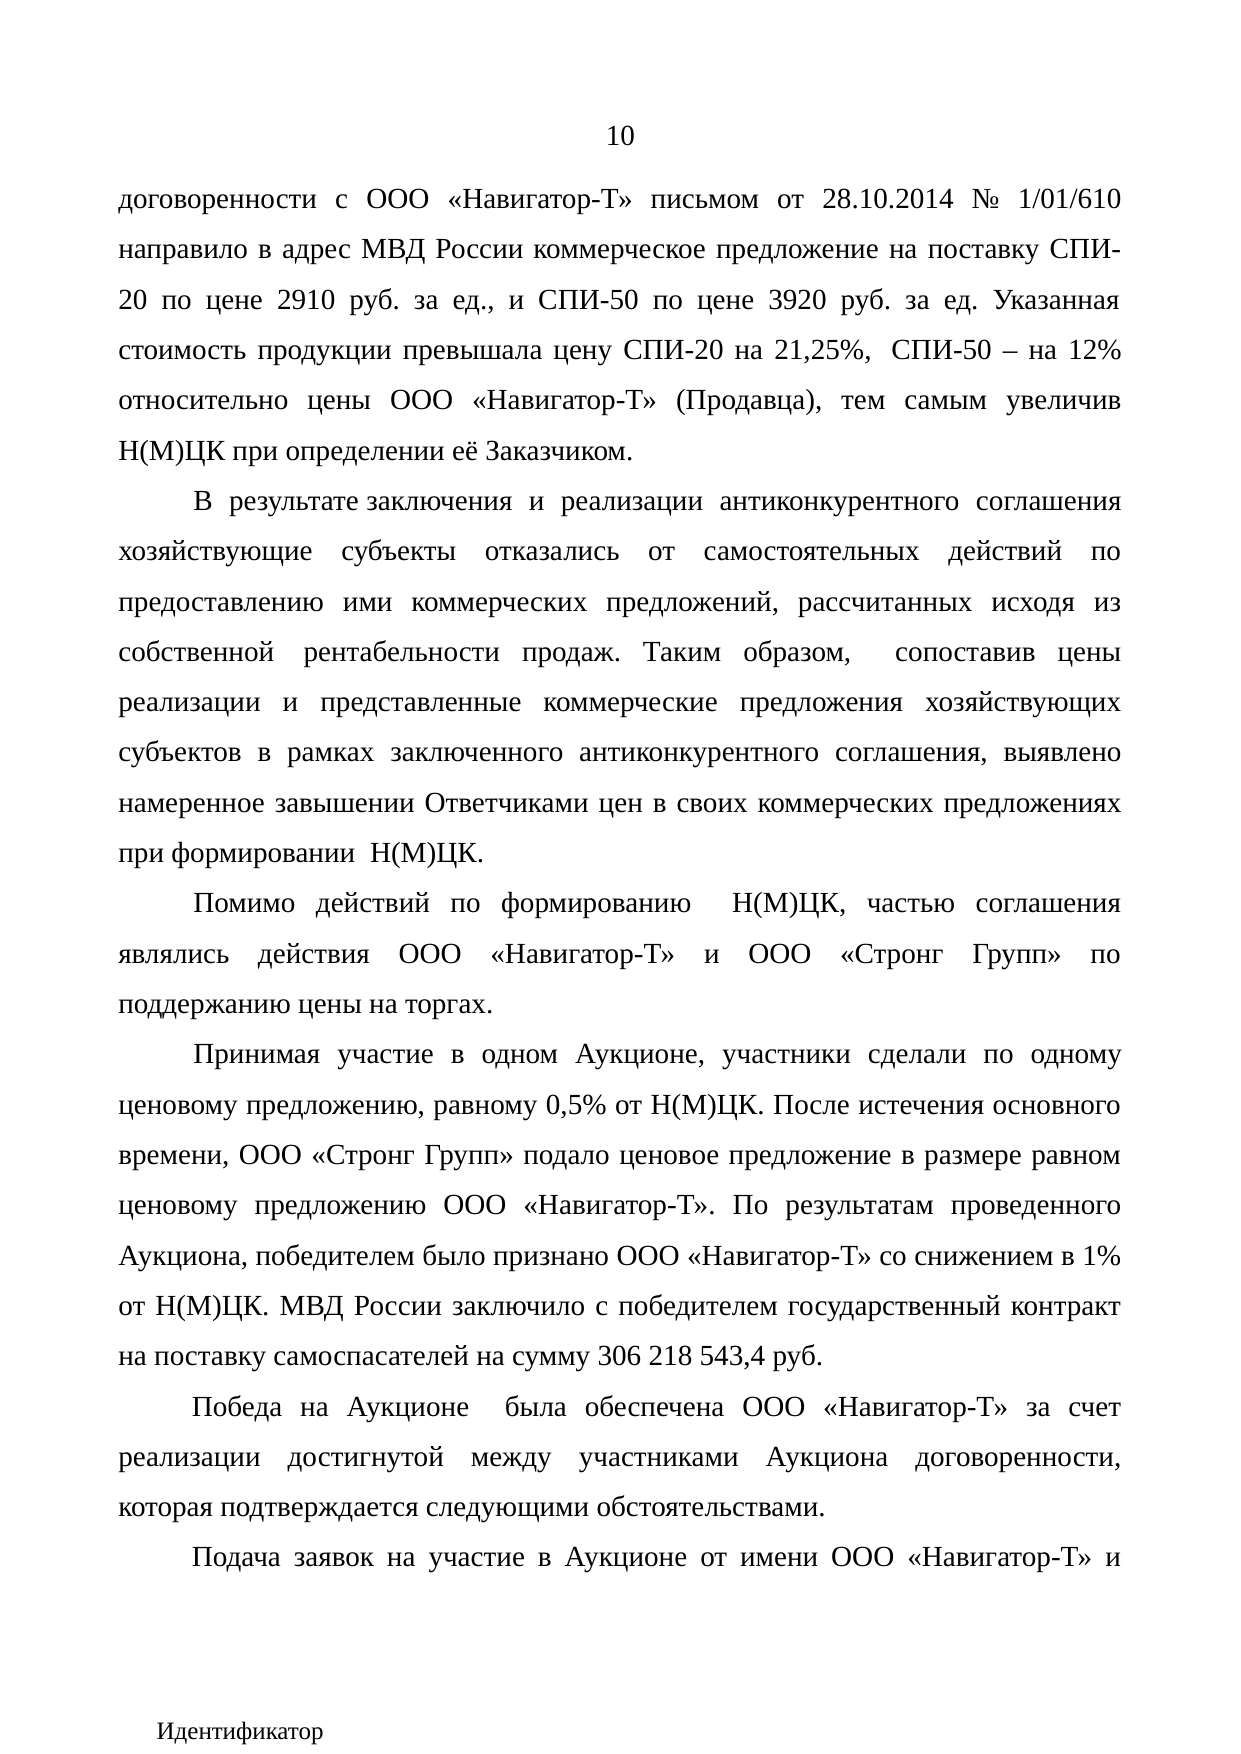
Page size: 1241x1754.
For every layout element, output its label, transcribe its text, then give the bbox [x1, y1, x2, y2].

text В результате заключения и реализации антиконкурентного соглашения хозяйствующие субъекты отказались от самостоятельных действий по предоставлению ими коммерческих предложений, рассчитанных исходя из собственной рентабельности продаж. Таким образом, сопоставив цены реализации и представленные коммерческие предложения хозяйствующих субъектов в рамках заключенного антиконкурентного соглашения, выявлено намеренное завышении Ответчиками цен в своих коммерческих предложениях при формировании Н(М)ЦК. [118, 483, 1122, 869]
text Подача заявок на участие в Аукционе от имени ООО «Навигатор-Т» и [118, 1539, 1122, 1573]
text Победа на Аукционе была обеспечена ООО «Навигатор-Т» за счет реализации достигнутой между участниками Аукциона договоренности, которая подтверждается следующими обстоятельствами. [118, 1389, 1122, 1523]
text Принимая участие в одном Аукционе, участники сделали по одному ценовому предложению, равному 0,5% от Н(М)ЦК. После истечения основного времени, ООО «Стронг Групп» подало ценовое предложение в размере равном ценовому предложению ООО «Навигатор-Т». По результатам проведенного Аукциона, победителем было признано ООО «Навигатор-Т» со снижением в 1% от Н(М)ЦК. МВД России заключило с победителем государственный контракт на поставку самоспасателей на сумму 306 218 543,4 руб. [118, 1036, 1122, 1372]
text договоренности с ООО «Навигатор-Т» письмом от 28.10.2014 № 1/01/610 направило в адрес МВД России коммерческое предложение на поставку СПИ-20 по цене 2910 руб. за ед., и СПИ-50 по цене 3920 руб. за ед. Указанная стоимость продукции превышала цену СПИ-20 на 21,25%, СПИ-50 – на 12% относительно цены ООО «Навигатор-Т» (Продавца), тем самым увеличив Н(М)ЦК при определении её Заказчиком. [118, 181, 1122, 466]
text Помимо действий по формированию Н(М)ЦК, частью соглашения являлись действия ООО «Навигатор-Т» и ООО «Стронг Групп» по поддержанию цены на торгах. [118, 886, 1122, 1020]
